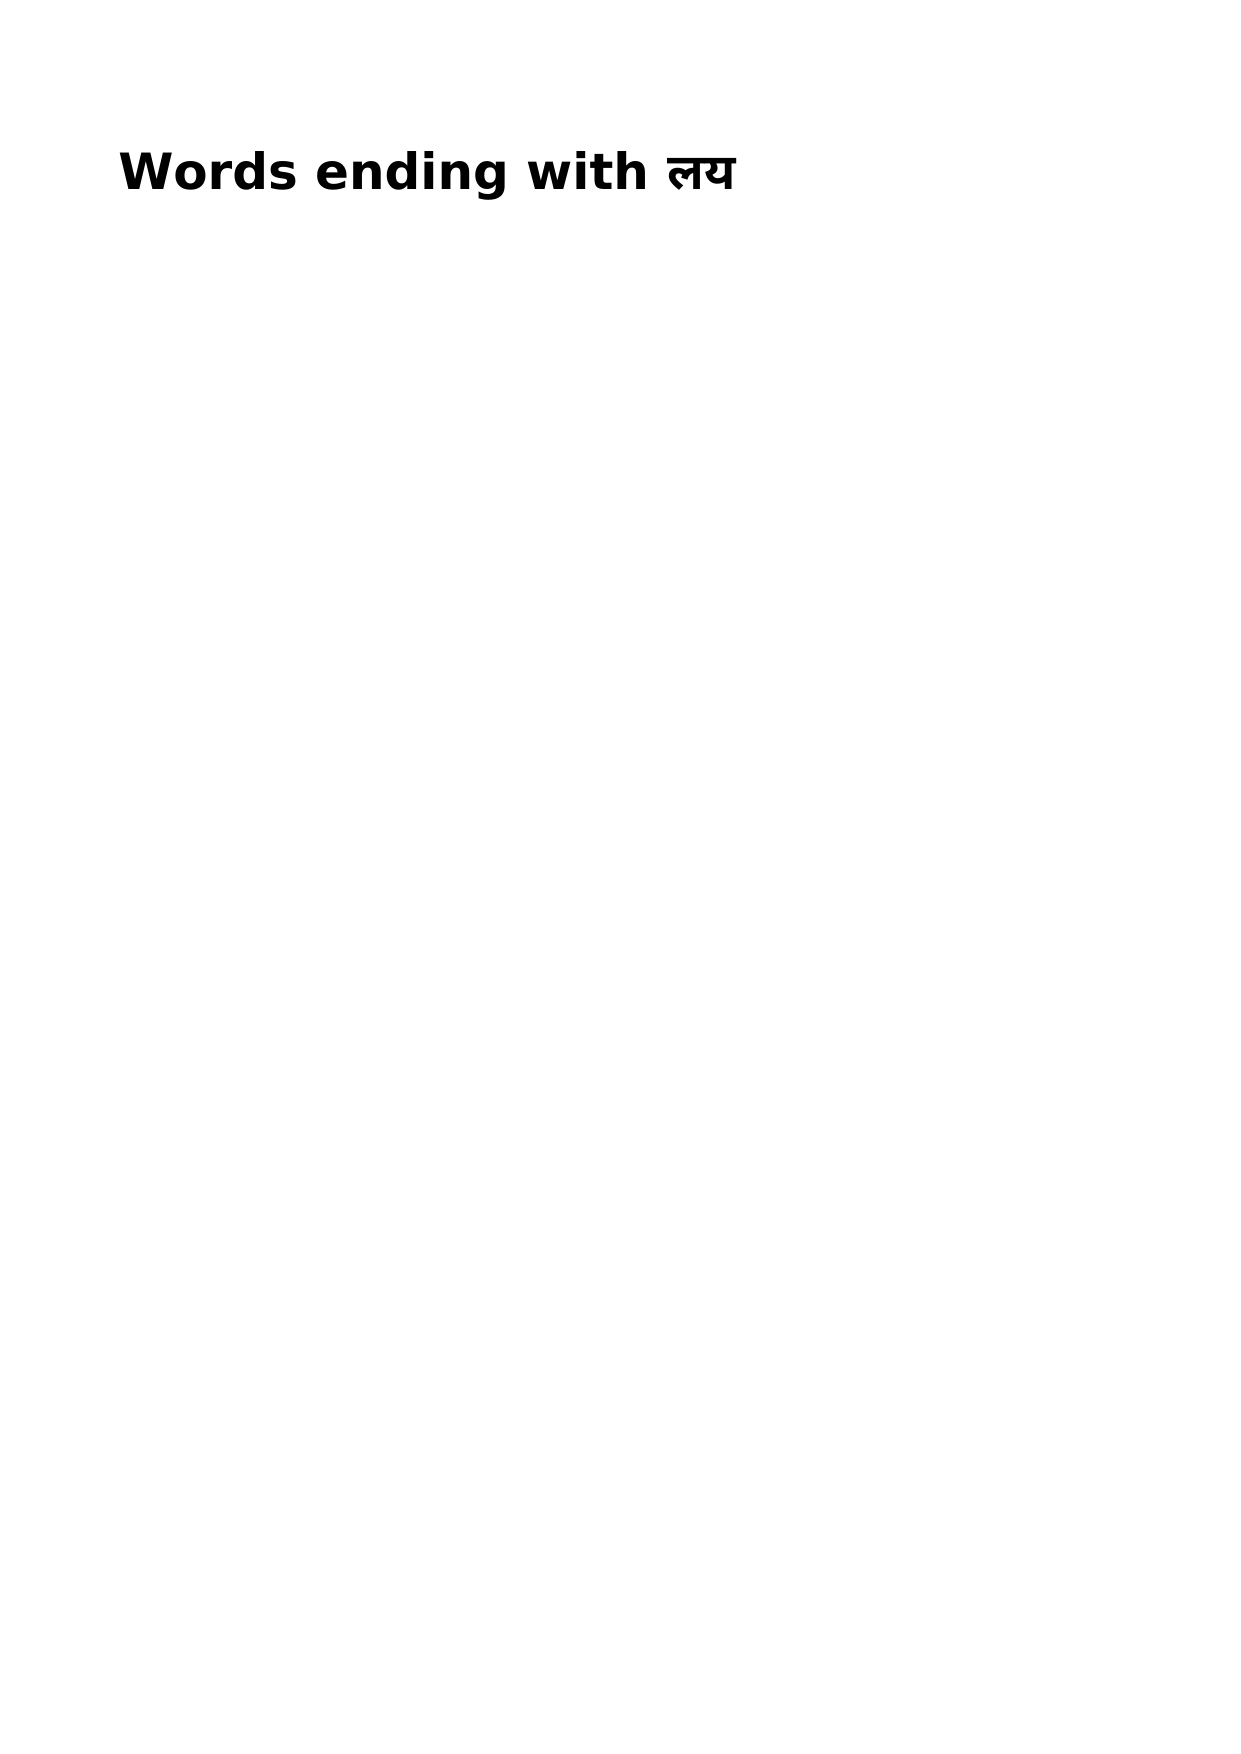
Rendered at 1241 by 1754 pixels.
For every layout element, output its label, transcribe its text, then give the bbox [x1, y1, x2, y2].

subtitle Words ending with लय [118, 143, 1122, 201]
